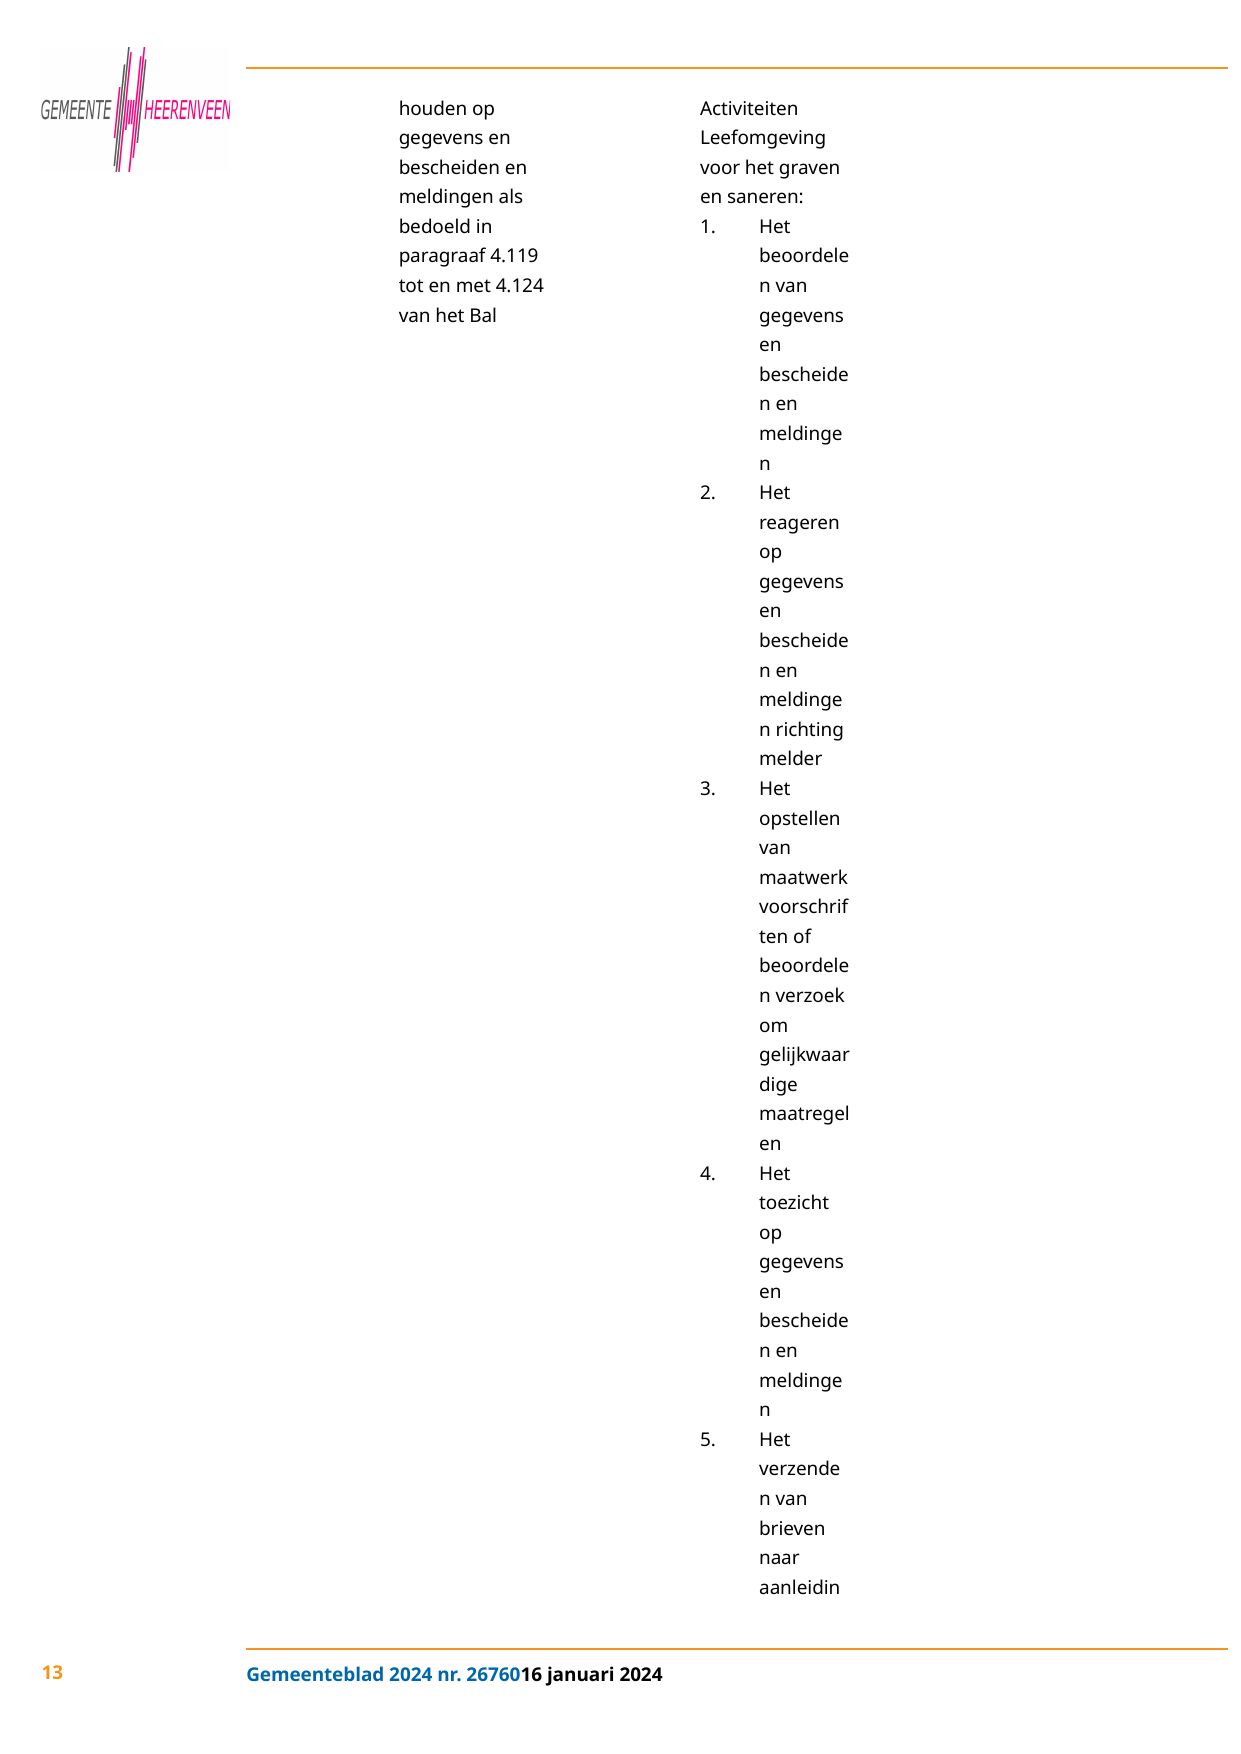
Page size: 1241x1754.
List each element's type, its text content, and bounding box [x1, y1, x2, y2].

table_cell [850, 95, 1152, 1600]
table_cell houden op gegevens en bescheiden en meldingen als bedoeld in paragraaf 4.119 tot en met 4.124 van het Bal [399, 95, 549, 1600]
table_cell [248, 95, 398, 1600]
table_cell [549, 95, 700, 1600]
picture [41, 47, 231, 172]
table_cell Activiteiten Leefomgeving voor het graven en saneren: Het beoordelen van gegevens en bescheiden en meldingen Het reageren op gegevens en bescheiden en meldingen richting melder Het opstellen van maatwerkvoorschriften of beoordelen verzoek om gelijkwaardige maatregelen Het toezicht op gegevens en bescheiden en meldingen Het verzenden van brieven naar aanleidin [700, 95, 850, 1600]
